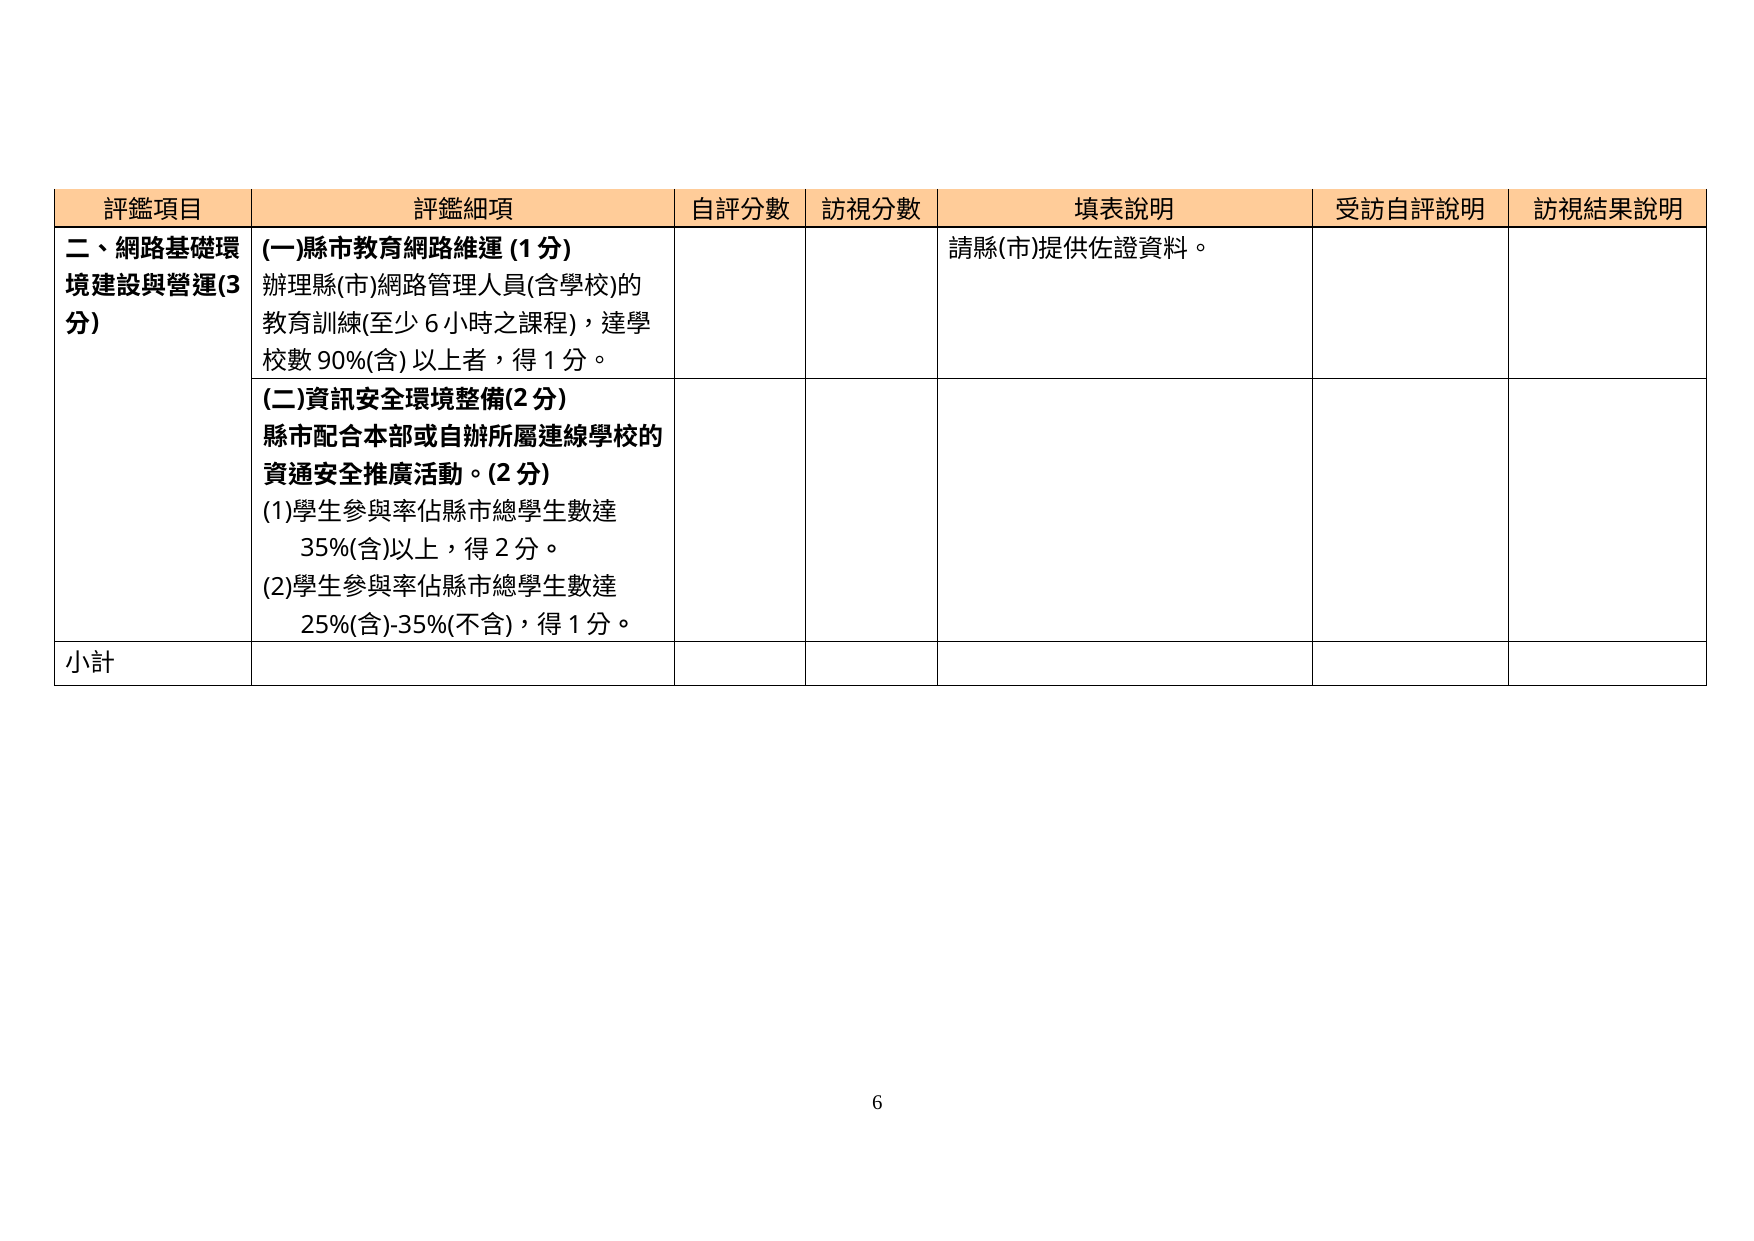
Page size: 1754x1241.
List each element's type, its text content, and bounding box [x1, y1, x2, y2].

table_cell [1313, 379, 1508, 641]
table_cell 請縣(市)提供佐證資料。 [938, 228, 1312, 377]
table_header 評鑑細項 [252, 189, 674, 226]
table_cell [938, 642, 1312, 685]
table_header 自評分數 [675, 189, 805, 226]
table_header 訪視結果說明 [1509, 189, 1706, 226]
table_header 評鑑項目 [55, 189, 251, 226]
table_header 受訪自評說明 [1313, 189, 1508, 226]
table_cell [252, 642, 674, 685]
table_cell 二、網路基礎環境建設與營運(3分) [55, 228, 251, 641]
table_cell [806, 642, 937, 685]
table_cell [675, 228, 805, 377]
table_cell [1313, 228, 1508, 377]
table_cell 小計 [55, 642, 251, 685]
table_cell [675, 379, 805, 641]
table_cell [1509, 379, 1706, 641]
table_cell [1509, 228, 1706, 377]
table_cell [806, 228, 937, 377]
table_cell (二)資訊安全環境整備(2分) 縣市配合本部或自辦所屬連線學校的資通安全推廣活動。(2分) (1)學生參與率佔縣市總學生數達35%(含)以上，得2分。 (2)學生參與率佔縣市總學生數達25%(含)-35%(不含)，得1分。 [252, 379, 674, 641]
table_cell [938, 379, 1312, 641]
table_cell [1509, 642, 1706, 685]
table_cell [675, 642, 805, 685]
table_cell [806, 379, 937, 641]
table_cell (一)縣市教育網路維運 (1分) 辦理縣(市)網路管理人員(含學校)的教育訓練(至少6小時之課程)，達學校數90%(含) 以上者，得1分。 [252, 228, 674, 377]
table_cell [1313, 642, 1508, 685]
table_header 填表說明 [938, 189, 1312, 226]
table_header 訪視分數 [806, 189, 937, 226]
